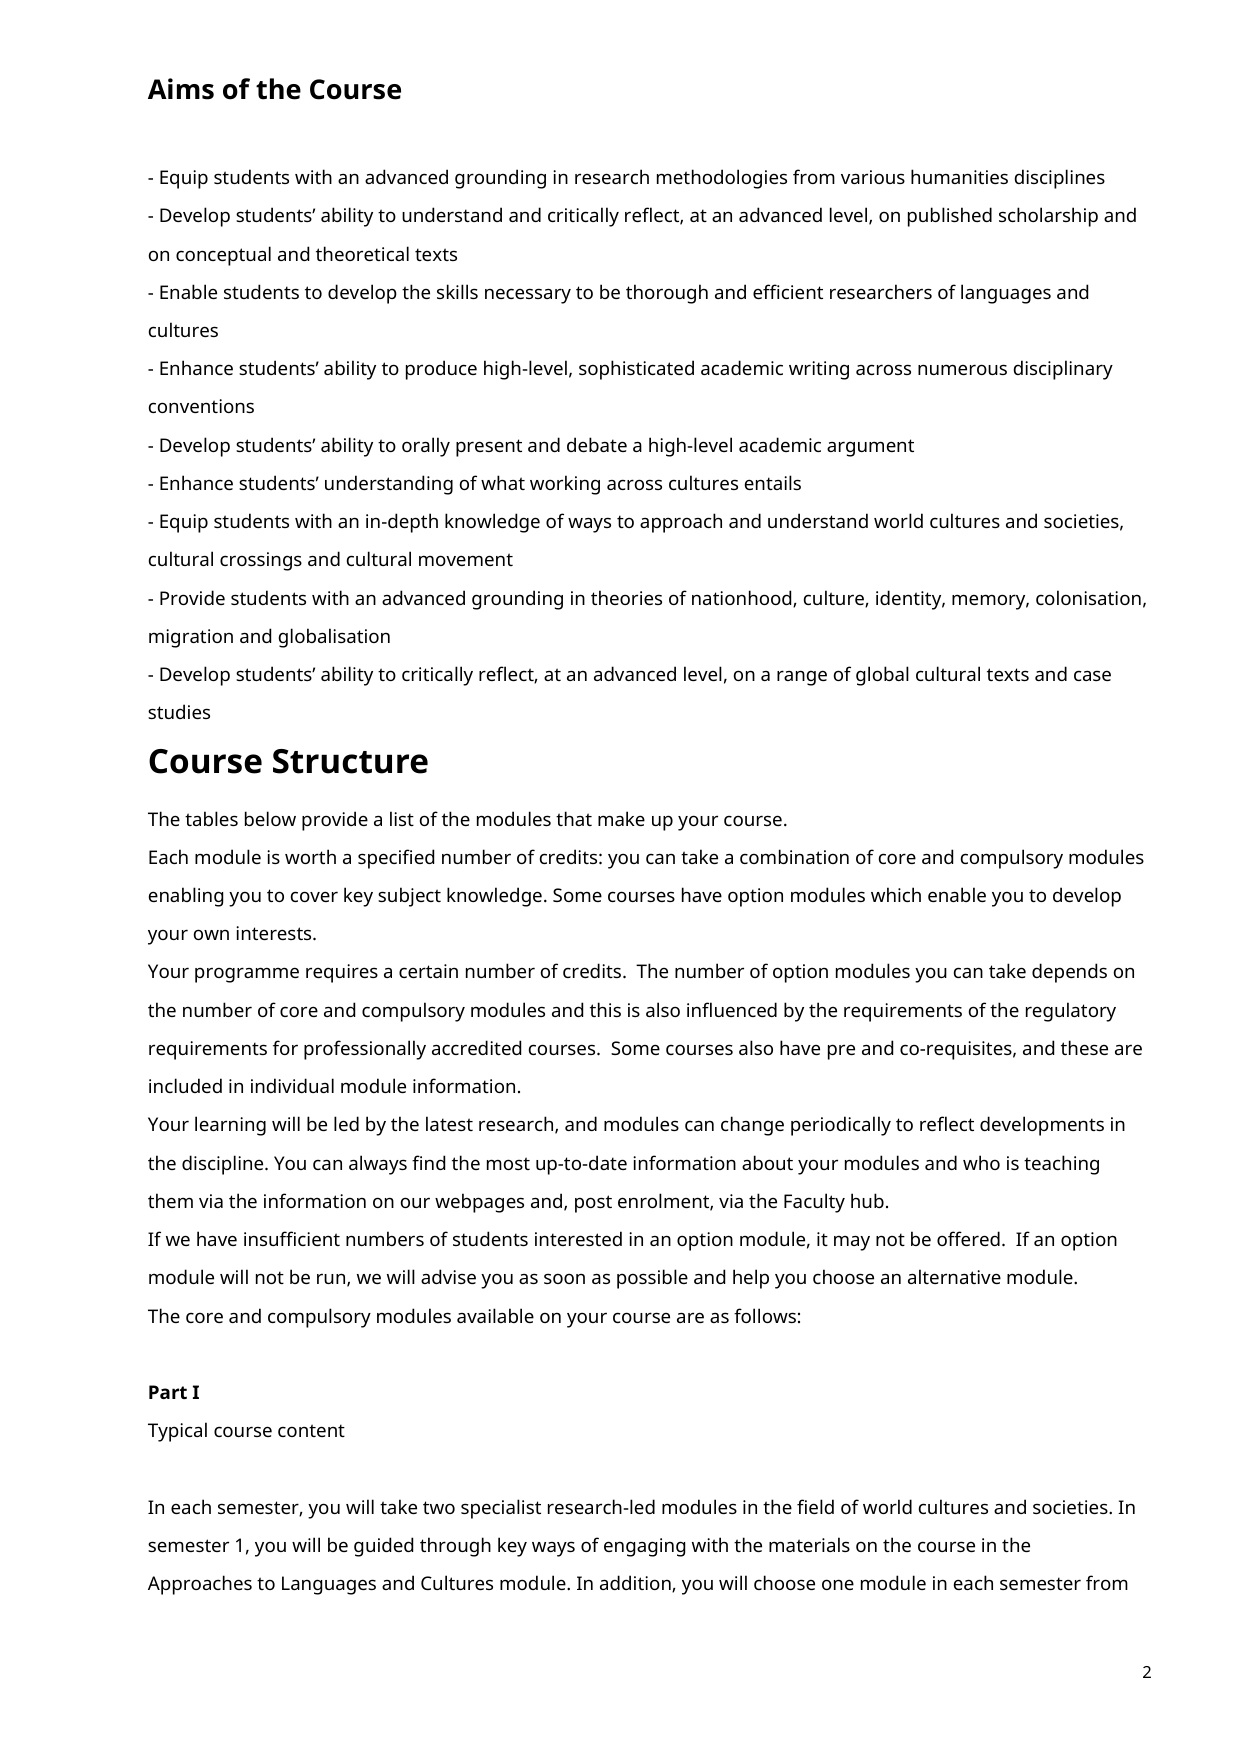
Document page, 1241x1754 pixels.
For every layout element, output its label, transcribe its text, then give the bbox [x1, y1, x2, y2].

text If we have insufficient numbers of students interested in an option module, it may not be offered. If an option module will not be run, we will advise you as soon as possible and help you choose an alternative module. [148, 1226, 1152, 1290]
table_header Part I Typical course content In each semester, you will take two specialist research-led modules in the field of world cultures and societies. In semester 1, you will be guided through key ways of engaging with the materials on the course in the Approaches to Languages and Cultures module. In addition, you will choose one module in each semester from [136, 1341, 1152, 1596]
text The core and compulsory modules available on your course are as follows: [148, 1303, 1152, 1328]
subtitle Course Structure [148, 738, 1152, 783]
text Your programme requires a certain number of credits. The number of option modules you can take depends on the number of core and compulsory modules and this is also influenced by the requirements of the regulatory requirements for professionally accredited courses. Some courses also have pre and co-requisites, and these are included in individual module information. [148, 959, 1152, 1099]
text - Equip students with an advanced grounding in research methodologies from various humanities disciplines - Develop students’ ability to understand and critically reflect, at an advanced level, on published scholarship and on conceptual and theoretical texts - Enable students to develop the skills necessary to be thorough and efficient researchers of languages and cultures - Enhance students’ ability to produce high-level, sophisticated academic writing across numerous disciplinary conventions - Develop students’ ability to orally present and debate a high-level academic argument - Enhance students’ understanding of what working across cultures entails - Equip students with an in-depth knowledge of ways to approach and understand world cultures and societies, cultural crossings and cultural movement - Provide students with an advanced grounding in theories of nationhood, culture, identity, memory, colonisation, migration and globalisation - Develop students’ ability to critically reflect, at an advanced level, on a range of global cultural texts and case studies [148, 164, 1152, 725]
text The tables below provide a list of the modules that make up your course. [148, 806, 1152, 831]
text Each module is worth a specified number of credits: you can take a combination of core and compulsory modules enabling you to cover key subject knowledge. Some courses have option modules which enable you to develop your own interests. [148, 844, 1152, 946]
text Your learning will be led by the latest research, and modules can change periodically to reflect developments in the discipline. You can always find the most up-to-date information about your modules and who is teaching them via the information on our webpages and, post enrolment, via the Faculty hub. [148, 1112, 1152, 1214]
subtitle Aims of the Course [148, 71, 1152, 108]
